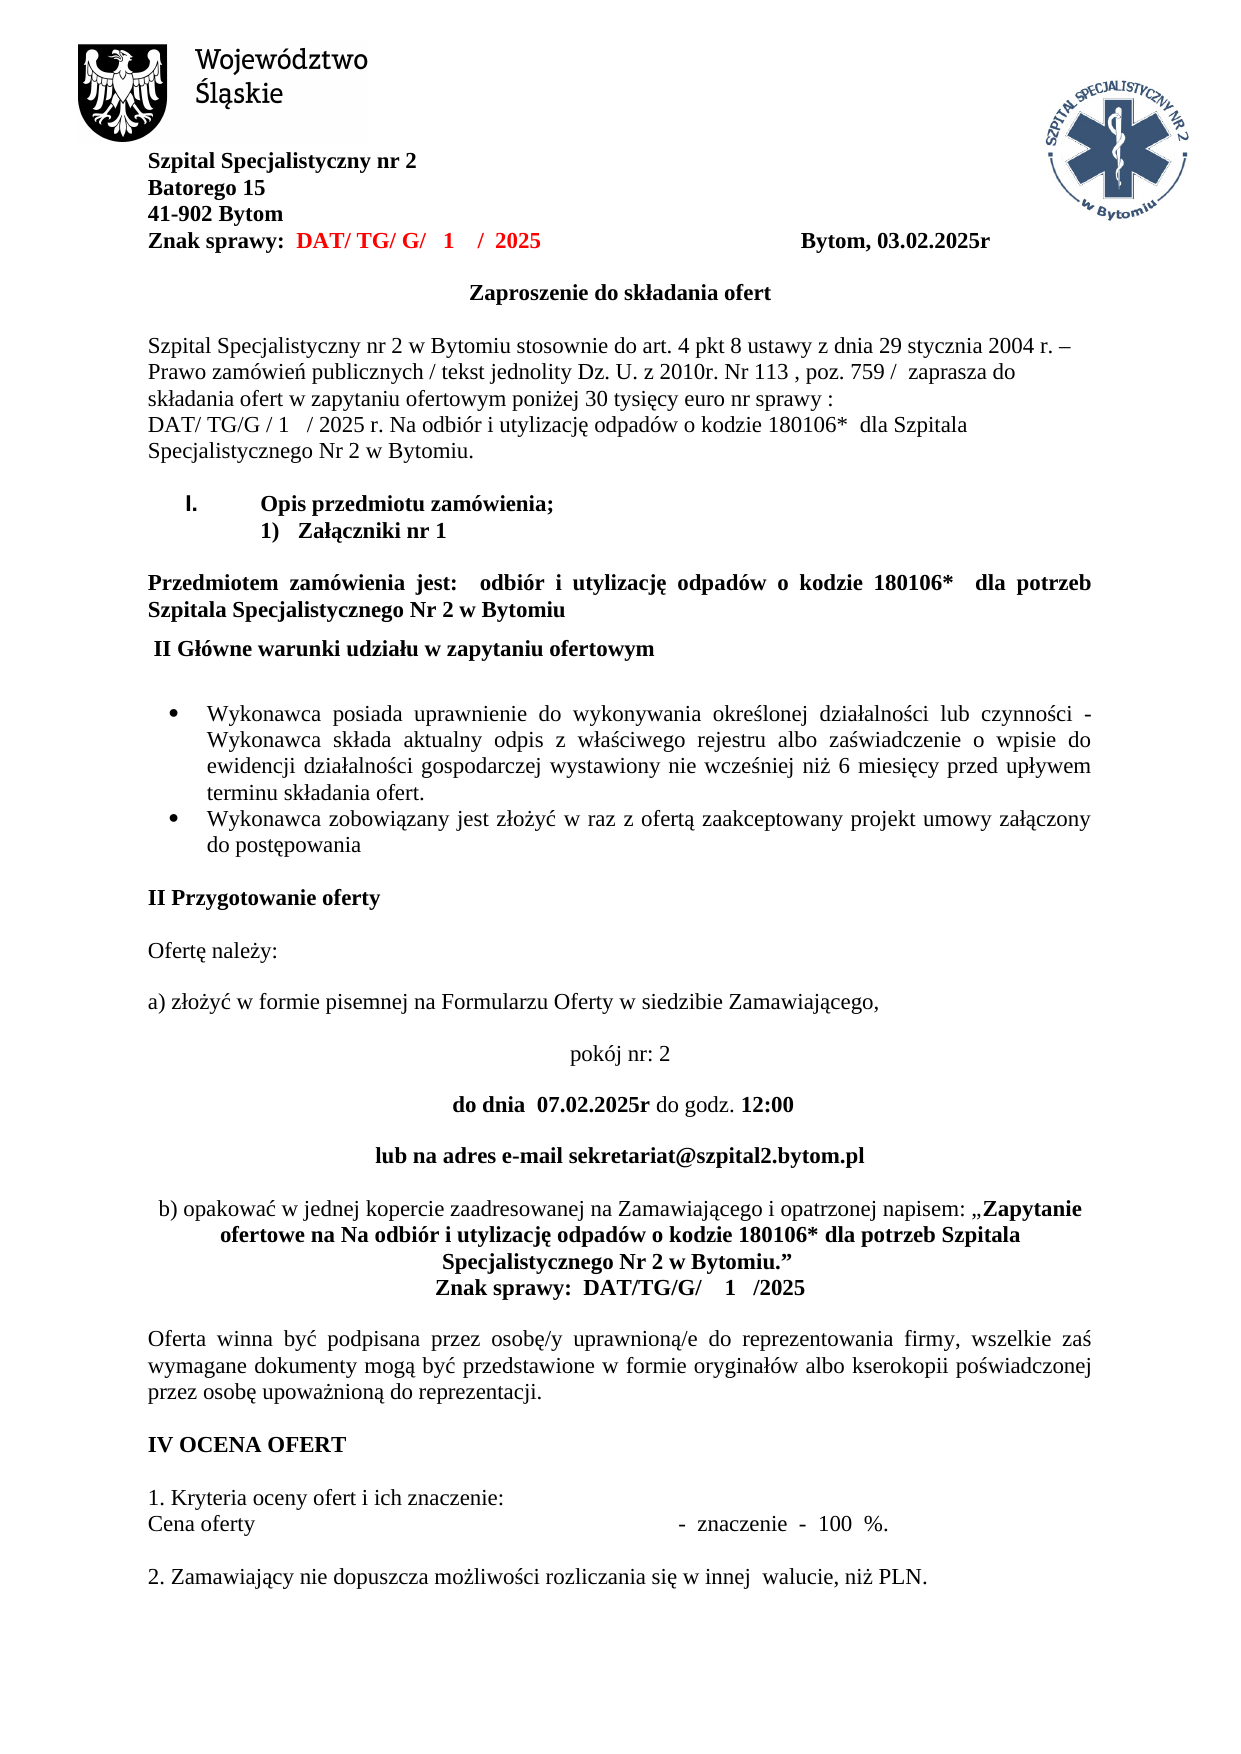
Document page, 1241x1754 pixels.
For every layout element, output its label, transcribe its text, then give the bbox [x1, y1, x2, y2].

text Szpital Specjalistyczny nr 2 [148, 148, 994, 174]
picture [75, 40, 369, 144]
text 41-902 Bytom [148, 200, 994, 227]
text 2. Zamawiający nie dopuszcza możliwości rozliczania się w innej walucie, niż PLN. [148, 1563, 1093, 1589]
text DAT/ TG/G / 1 / 2025 r. Na odbiór i utylizację odpadów o kodzie 180106* dla Szpitala Specjalistycznego Nr 2 w Bytomiu. [148, 411, 1093, 464]
text II Główne warunki udziału w zapytaniu ofertowym [148, 634, 1093, 661]
text b) opakować w jednej kopercie zaadresowanej na Zamawiającego i opatrzonej napisem: „Zapytanie ofertowe na Na odbiór i utylizację odpadów o kodzie 180106* dla potrzeb Szpitala Specjalistycznego Nr 2 w Bytomiu.” [148, 1195, 1093, 1274]
text Zaproszenie do składania ofert [148, 279, 1093, 306]
text Ofertę należy: [148, 937, 1093, 963]
text pokój nr: 2 [148, 1040, 1093, 1066]
text 1. Kryteria oceny ofert i ich znaczenie: [148, 1484, 1093, 1510]
list Opis przedmiotu zamówienia; [185, 490, 1093, 517]
list Załączniki nr 1 [260, 517, 1093, 543]
text II Przygotowanie oferty [148, 884, 1093, 911]
text Cena oferty - znaczenie - 100 %. [148, 1510, 1093, 1536]
text Oferta winna być podpisana przez osobę/y uprawnioną/e do reprezentowania firmy, wszelkie zaś wymagane dokumenty mogą być przedstawione w formie oryginałów albo kserokopii poświadczonej przez osobę upoważnioną do reprezentacji. [148, 1326, 1093, 1404]
text do dnia 07.02.2025r do godz. 12:00 [148, 1091, 1093, 1117]
text Przedmiotem zamówienia jest: odbiór i utylizację odpadów o kodzie 180106* dla potrzeb Szpitala Specjalistycznego Nr 2 w Bytomiu [148, 569, 1093, 622]
text a) złożyć w formie pisemnej na Formularzu Oferty w siedzibie Zamawiającego, [148, 988, 1093, 1015]
list Wykonawca zobowiązany jest złożyć w raz z ofertą zaakceptowany projekt umowy załączony do postępowania [169, 805, 1093, 858]
text IV OCENA OFERT [148, 1431, 1093, 1457]
text Batorego 15 [148, 174, 994, 200]
text lub na adres e-mail sekretariat@szpital2.bytom.pl [148, 1142, 1093, 1169]
list Wykonawca posiada uprawnienie do wykonywania określonej działalności lub czynności - Wykonawca składa aktualny odpis z właściwego rejestru albo zaświadczenie o wpisie do ewidencji działalności gospodarczej wystawiony nie wcześniej niż 6 miesięcy przed upływem terminu składania ofert. [169, 700, 1093, 805]
text Znak sprawy: DAT/TG/G/ 1 /2025 [148, 1274, 1093, 1301]
picture [994, 48, 1241, 254]
text Znak sprawy: DAT/ TG/ G/ 1 / 2025 Bytom, 03.02.2025r [148, 227, 994, 253]
text Szpital Specjalistyczny nr 2 w Bytomiu stosownie do art. 4 pkt 8 ustawy z dnia 29 stycznia 2004 r. – Prawo zamówień publicznych / tekst jednolity Dz. U. z 2010r. Nr 113 , poz. 759 / zaprasza do składania ofert w zapytaniu ofertowym poniżej 30 tysięcy euro nr sprawy : [148, 332, 1093, 411]
